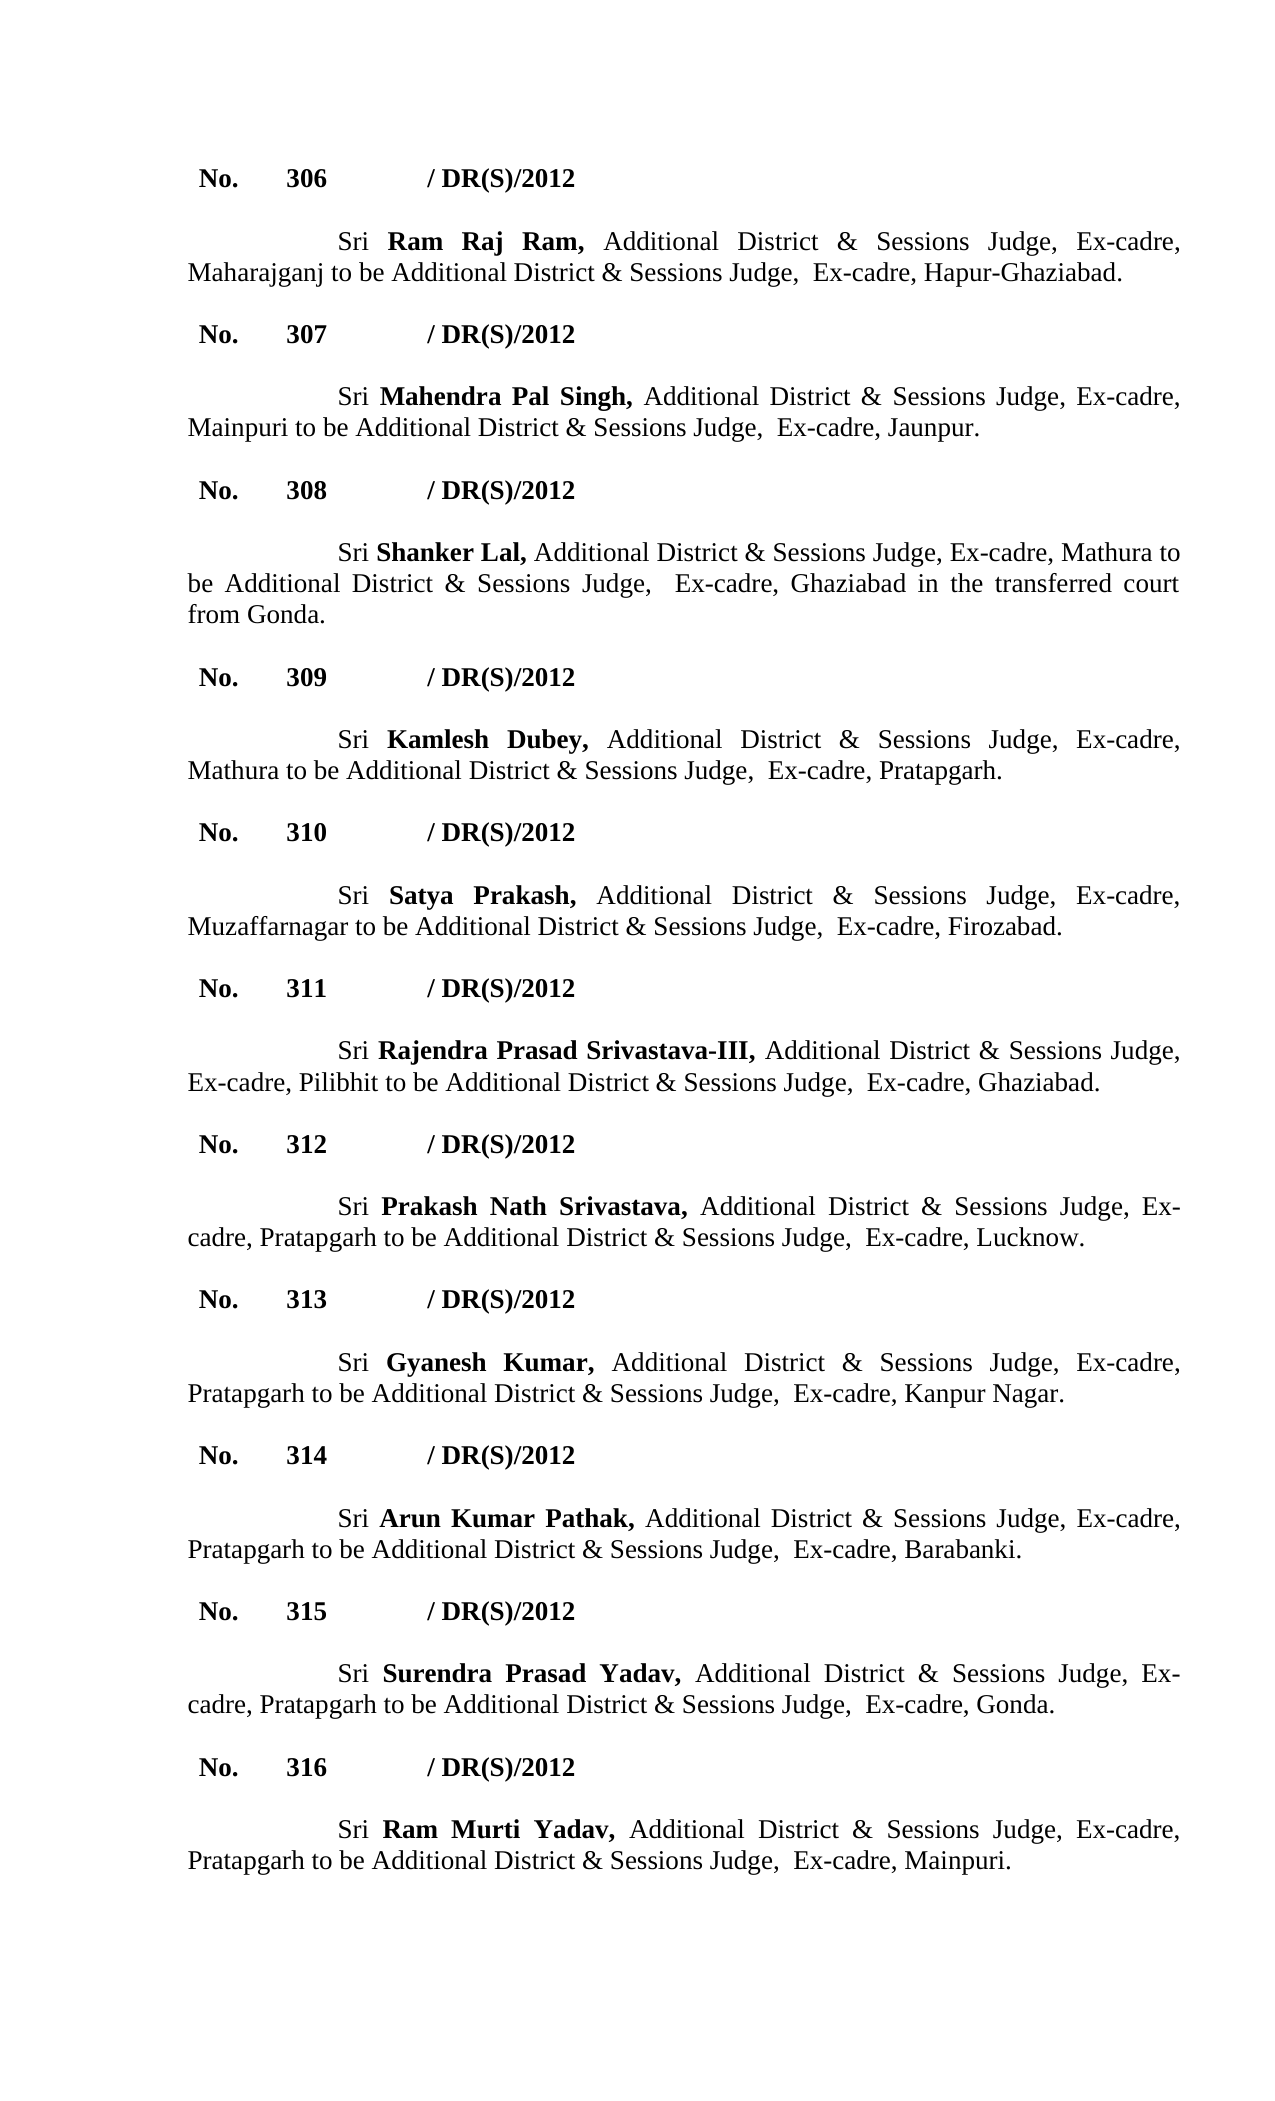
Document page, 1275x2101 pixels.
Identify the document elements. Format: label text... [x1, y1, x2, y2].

text Sri Ram Murti Yadav, Additional District & Sessions Judge, Ex-cadre, Pratapgarh to be Additional District & Sessions Judge, Ex-cadre, Mainpuri. [187, 1813, 1181, 1875]
table_header [275, 1128, 364, 1159]
text Sri Surendra Prasad Yadav, Additional District & Sessions Judge, Ex-cadre, Pratapgarh to be Additional District & Sessions Judge, Ex-cadre, Gonda. [187, 1657, 1181, 1720]
table_header No. [186, 318, 275, 349]
table_header / DR(S)/2012 [364, 1284, 714, 1315]
text Sri Satya Prakash, Additional District & Sessions Judge, Ex-cadre, Muzaffarnagar to be Additional District & Sessions Judge, Ex-cadre, Firozabad. [187, 879, 1181, 941]
table_header / DR(S)/2012 [364, 1439, 714, 1471]
table_header [275, 1284, 364, 1315]
text Sri Kamlesh Dubey, Additional District & Sessions Judge, Ex-cadre, Mathura to be Additional District & Sessions Judge, Ex-cadre, Pratapgarh. [187, 723, 1181, 785]
text Sri Prakash Nath Srivastava, Additional District & Sessions Judge, Ex-cadre, Pratapgarh to be Additional District & Sessions Judge, Ex-cadre, Lucknow. [187, 1190, 1181, 1252]
text Sri Ram Raj Ram, Additional District & Sessions Judge, Ex-cadre, Maharajganj to be Additional District & Sessions Judge, Ex-cadre, Hapur-Ghaziabad. [187, 225, 1181, 287]
table_header No. [186, 816, 275, 848]
table_header / DR(S)/2012 [364, 318, 714, 349]
table_header [275, 318, 364, 349]
table_header [275, 163, 364, 193]
table_header [275, 1751, 364, 1782]
text Sri Gyanesh Kumar, Additional District & Sessions Judge, Ex-cadre, Pratapgarh to be Additional District & Sessions Judge, Ex-cadre, Kanpur Nagar. [187, 1346, 1181, 1408]
table_header [275, 1595, 364, 1626]
table_header [275, 1439, 364, 1471]
table_header No. [186, 661, 275, 692]
text Sri Rajendra Prasad Srivastava-III, Additional District & Sessions Judge, Ex-cadre, Pilibhit to be Additional District & Sessions Judge, Ex-cadre, Ghaziabad. [187, 1034, 1181, 1097]
table_header / DR(S)/2012 [364, 163, 714, 193]
table_header No. [186, 1128, 275, 1159]
table_header No. [186, 972, 275, 1003]
text Sri Arun Kumar Pathak, Additional District & Sessions Judge, Ex-cadre, Pratapgarh to be Additional District & Sessions Judge, Ex-cadre, Barabanki. [187, 1502, 1181, 1564]
table_header / DR(S)/2012 [364, 1595, 714, 1626]
table_header No. [186, 1751, 275, 1782]
table_header No. [186, 1284, 275, 1315]
table_header / DR(S)/2012 [364, 816, 714, 848]
table_header / DR(S)/2012 [364, 972, 714, 1003]
table_header No. [186, 163, 275, 193]
table_header / DR(S)/2012 [364, 661, 714, 692]
text Sri Shanker Lal, Additional District & Sessions Judge, Ex-cadre, Mathura to be Additional District & Sessions Judge, Ex-cadre, Ghaziabad in the transferred court from Gonda. [187, 536, 1181, 629]
table_header / DR(S)/2012 [364, 1751, 714, 1782]
table_header No. [186, 1439, 275, 1471]
table_header [275, 972, 364, 1003]
table_header [275, 661, 364, 692]
table_header No. [186, 474, 275, 505]
table_header [275, 816, 364, 848]
table_header No. [186, 1595, 275, 1626]
table_header / DR(S)/2012 [364, 1128, 714, 1159]
table_header [275, 474, 364, 505]
table_header / DR(S)/2012 [364, 474, 714, 505]
text Sri Mahendra Pal Singh, Additional District & Sessions Judge, Ex-cadre, Mainpuri to be Additional District & Sessions Judge, Ex-cadre, Jaunpur. [187, 380, 1181, 443]
